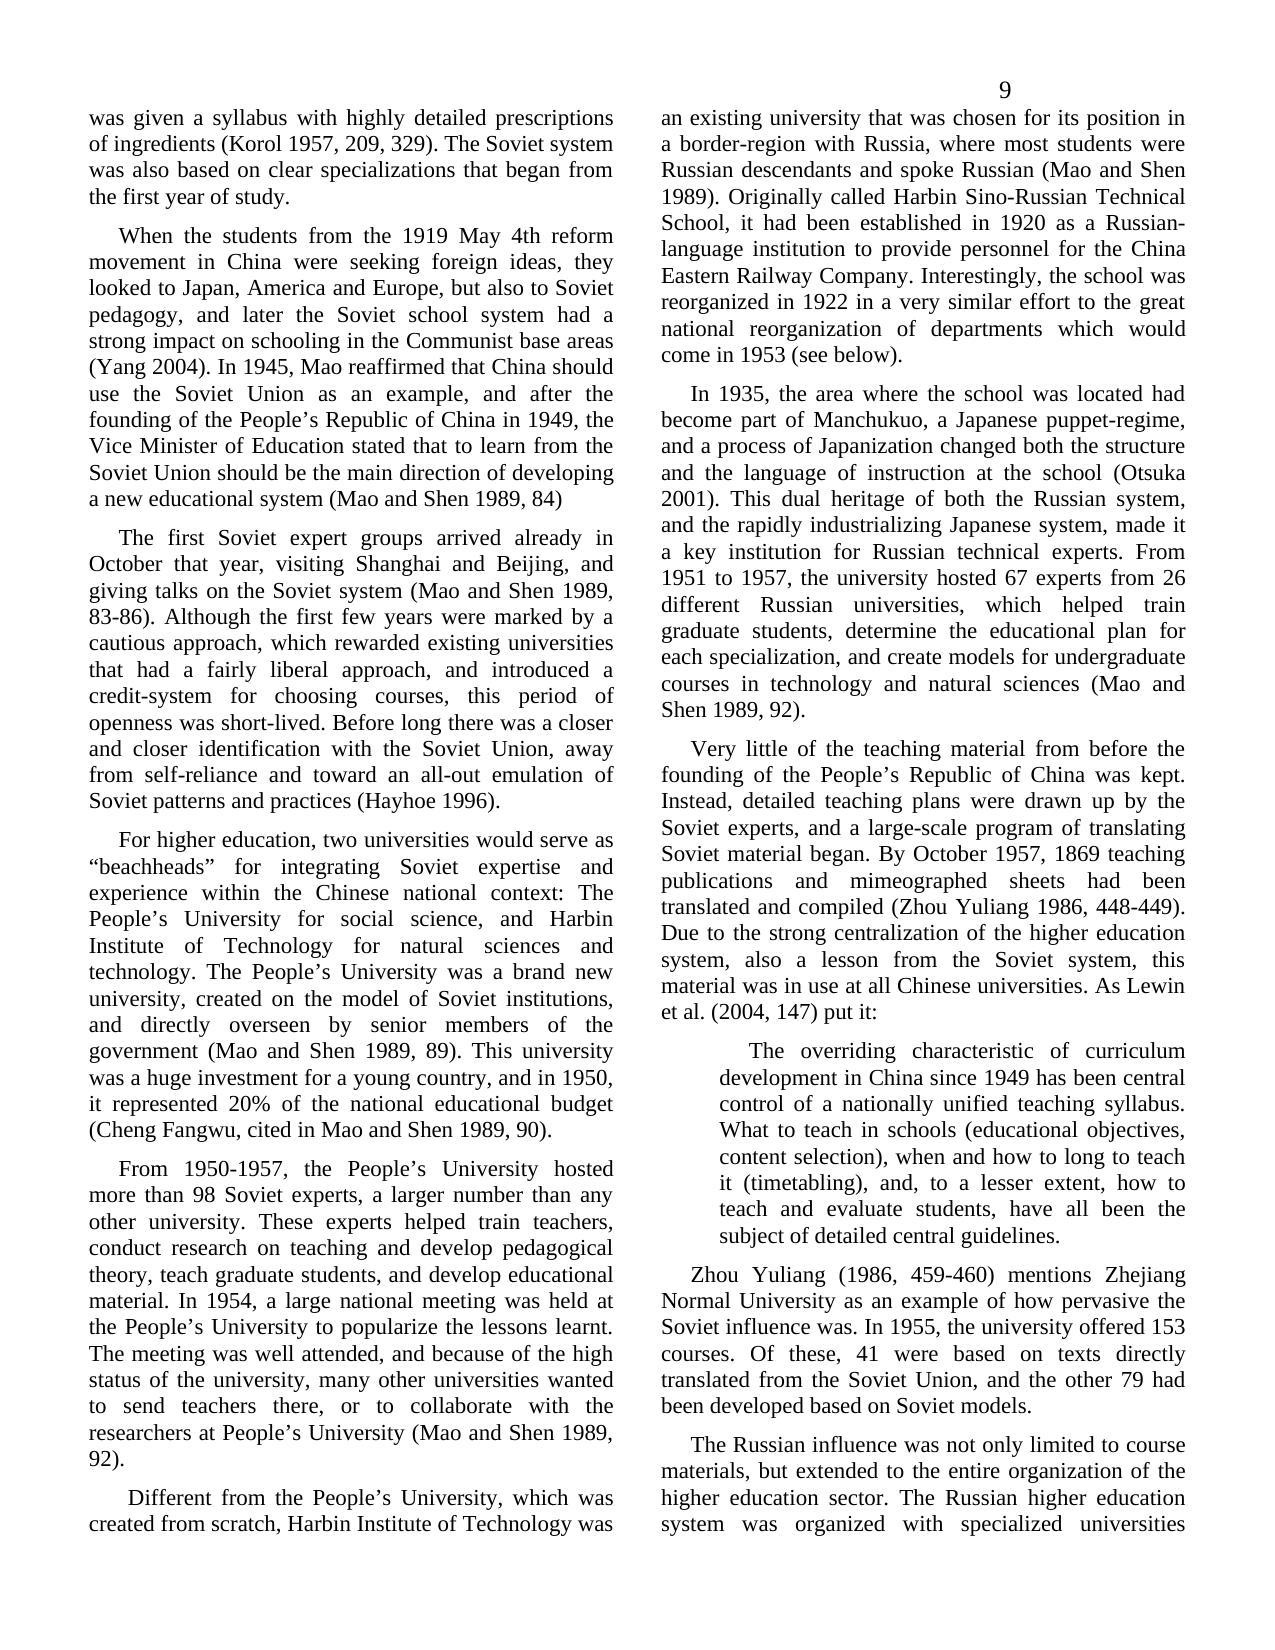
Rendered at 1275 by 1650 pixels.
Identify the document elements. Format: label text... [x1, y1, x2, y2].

text The overriding characteristic of curriculum development in China since 1949 has been central control of a nationally unified teaching syllabus. What to teach in schools (educational objectives, content selection), when and how to long to teach it (timetabling), and, to a lesser extent, how to teach and evaluate students, have all been the subject of detailed central guidelines. [719, 1037, 1186, 1248]
text In 1935, the area where the school was located had become part of Manchukuo, a Japanese puppet-regime, and a process of Japanization changed both the structure and the language of instruction at the school (Otsuka 2001). This dual heritage of both the Russian system, and the rapidly industrializing Japanese system, made it a key institution for Russian technical experts. From 1951 to 1957, the university hosted 67 experts from 26 different Russian universities, which helped train graduate students, determine the educational plan for each specialization, and create models for undergraduate courses in technology and natural sciences (Mao and Shen 1989, 92). [661, 380, 1186, 722]
text was given a syllabus with highly detailed prescriptions of ingredients (Korol 1957, 209, 329). The Soviet system was also based on clear specializations that began from the first year of study. [89, 104, 614, 209]
text The Russian influence was not only limited to course materials, but extended to the entire organization of the higher education sector. The Russian higher education system was organized with specialized universities [661, 1431, 1186, 1537]
text Zhou Yuliang (1986, 459-460) mentions Zhejiang Normal University as an example of how pervasive the Soviet influence was. In 1955, the university offered 153 courses. Of these, 41 were based on texts directly translated from the Soviet Union, and the other 79 had been developed based on Soviet models. [661, 1261, 1186, 1419]
text an existing university that was chosen for its position in a border-region with Russia, where most students were Russian descendants and spoke Russian (Mao and Shen 1989). Originally called Harbin Sino-Russian Technical School, it had been established in 1920 as a Russian-language institution to provide personnel for the China Eastern Railway Company. Interestingly, the school was reorganized in 1922 in a very similar effort to the great national reorganization of departments which would come in 1953 (see below). [661, 104, 1186, 367]
text Different from the People’s University, which was created from scratch, Harbin Institute of Technology was [89, 1484, 614, 1537]
text When the students from the 1919 May 4th reform movement in China were seeking foreign ideas, they looked to Japan, America and Europe, but also to Soviet pedagogy, and later the Soviet school system had a strong impact on schooling in the Communist base areas (Yang 2004). In 1945, Mao reaffirmed that China should use the Soviet Union as an example, and after the founding of the People’s Republic of China in 1949, the Vice Minister of Education stated that to learn from the Soviet Union should be the main direction of developing a new educational system (Mao and Shen 1989, 84) [89, 222, 614, 512]
text For higher education, two universities would serve as “beachheads” for integrating Soviet expertise and experience within the Chinese national context: The People’s University for social science, and Harbin Institute of Technology for natural sciences and technology. The People’s University was a brand new university, created on the model of Soviet institutions, and directly overseen by senior members of the government (Mao and Shen 1989, 89). This university was a huge investment for a young country, and in 1950, it represented 20% of the national educational budget (Cheng Fangwu, cited in Mao and Shen 1989, 90). [89, 826, 614, 1143]
text From 1950-1957, the People’s University hosted more than 98 Soviet experts, a larger number than any other university. These experts helped train teachers, conduct research on teaching and develop pedagogical theory, teach graduate students, and develop educational material. In 1954, a large national meeting was held at the People’s University to popularize the lessons learnt. The meeting was well attended, and because of the high status of the university, many other universities wanted to send teachers there, or to collaborate with the researchers at People’s University (Mao and Shen 1989, 92). [89, 1155, 614, 1471]
text The first Soviet expert groups arrived already in October that year, visiting Shanghai and Beijing, and giving talks on the Soviet system (Mao and Shen 1989, 83-86). Although the first few years were marked by a cautious approach, which rewarded existing universities that had a fairly liberal approach, and introduced a credit-system for choosing courses, this period of openness was short-lived. Before long there was a closer and closer identification with the Soviet Union, away from self-reliance and toward an all-out emulation of Soviet patterns and practices (Hayhoe 1996). [89, 524, 614, 814]
text Very little of the teaching material from before the founding of the People’s Republic of China was kept. Instead, detailed teaching plans were drawn up by the Soviet experts, and a large-scale program of translating Soviet material began. By October 1957, 1869 teaching publications and mimeographed sheets had been translated and compiled (Zhou Yuliang 1986, 448-449). Due to the strong centralization of the higher education system, also a lesson from the Soviet system, this material was in use at all Chinese universities. As Lewin et al. (2004, 147) put it: [661, 735, 1186, 1025]
